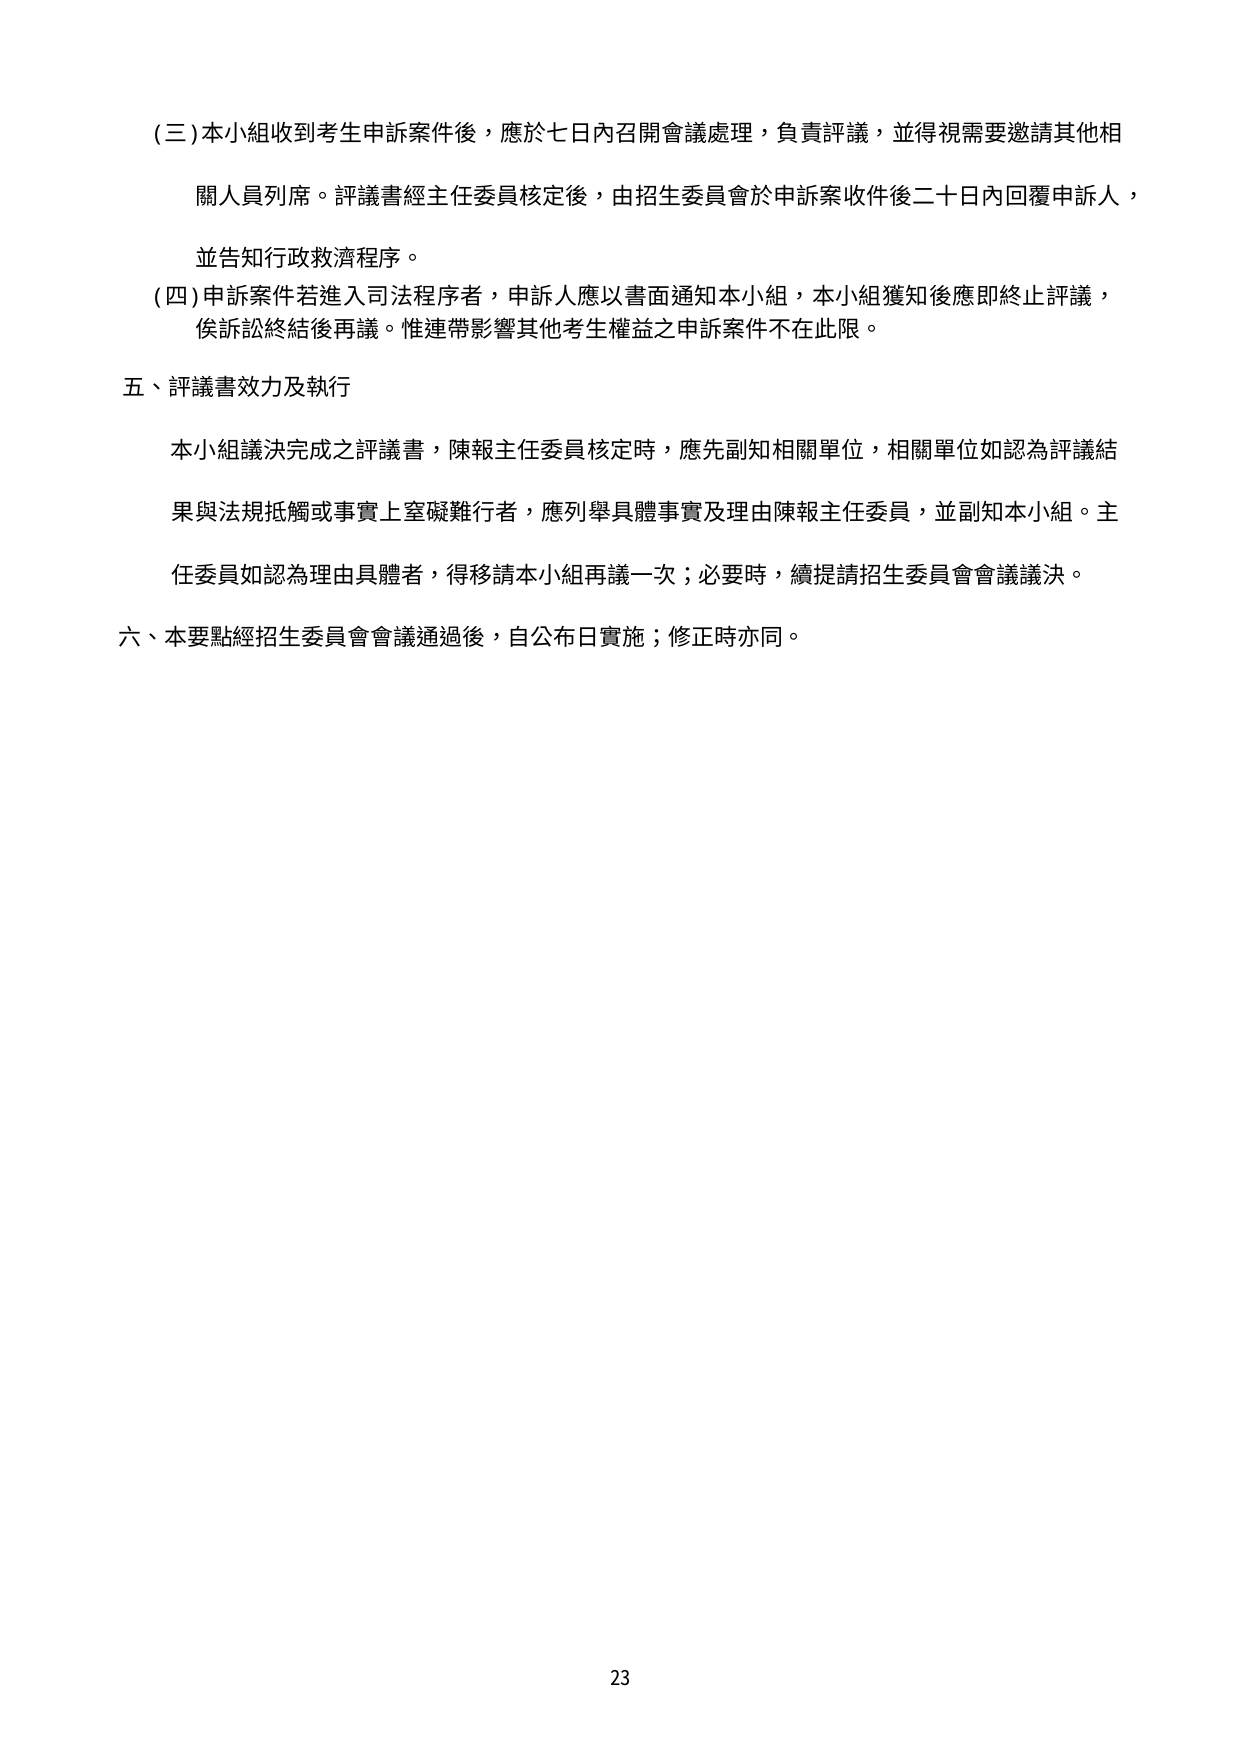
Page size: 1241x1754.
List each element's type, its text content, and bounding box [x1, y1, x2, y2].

text (三)本小組收到考生申訴案件後，應於七日內召開會議處理，負責評議，並得視需要邀請其他相關人員列席。評議書經主任委員核定後，由招生委員會於申訴案收件後二十日內回覆申訴人，並告知行政救濟程序。 [150, 90, 1122, 277]
text 本小組議決完成之評議書，陳報主任委員核定時，應先副知相關單位，相關單位如認為評議結果與法規抵觸或事實上窒礙難行者，應列舉具體事實及理由陳報主任委員，並副知本小組。主任委員如認為理由具體者，得移請本小組再議一次；必要時，續提請招生委員會會議議決。 [171, 407, 1122, 594]
text 五、評議書效力及執行 [122, 344, 1122, 407]
text (四)申訴案件若進入司法程序者，申訴人應以書面通知本小組，本小組獲知後應即終止評議，俟訴訟終結後再議。惟連帶影響其他考生權益之申訴案件不在此限。 [150, 277, 1116, 344]
text 六、本要點經招生委員會會議通過後，自公布日實施；修正時亦同。 [118, 594, 1122, 657]
